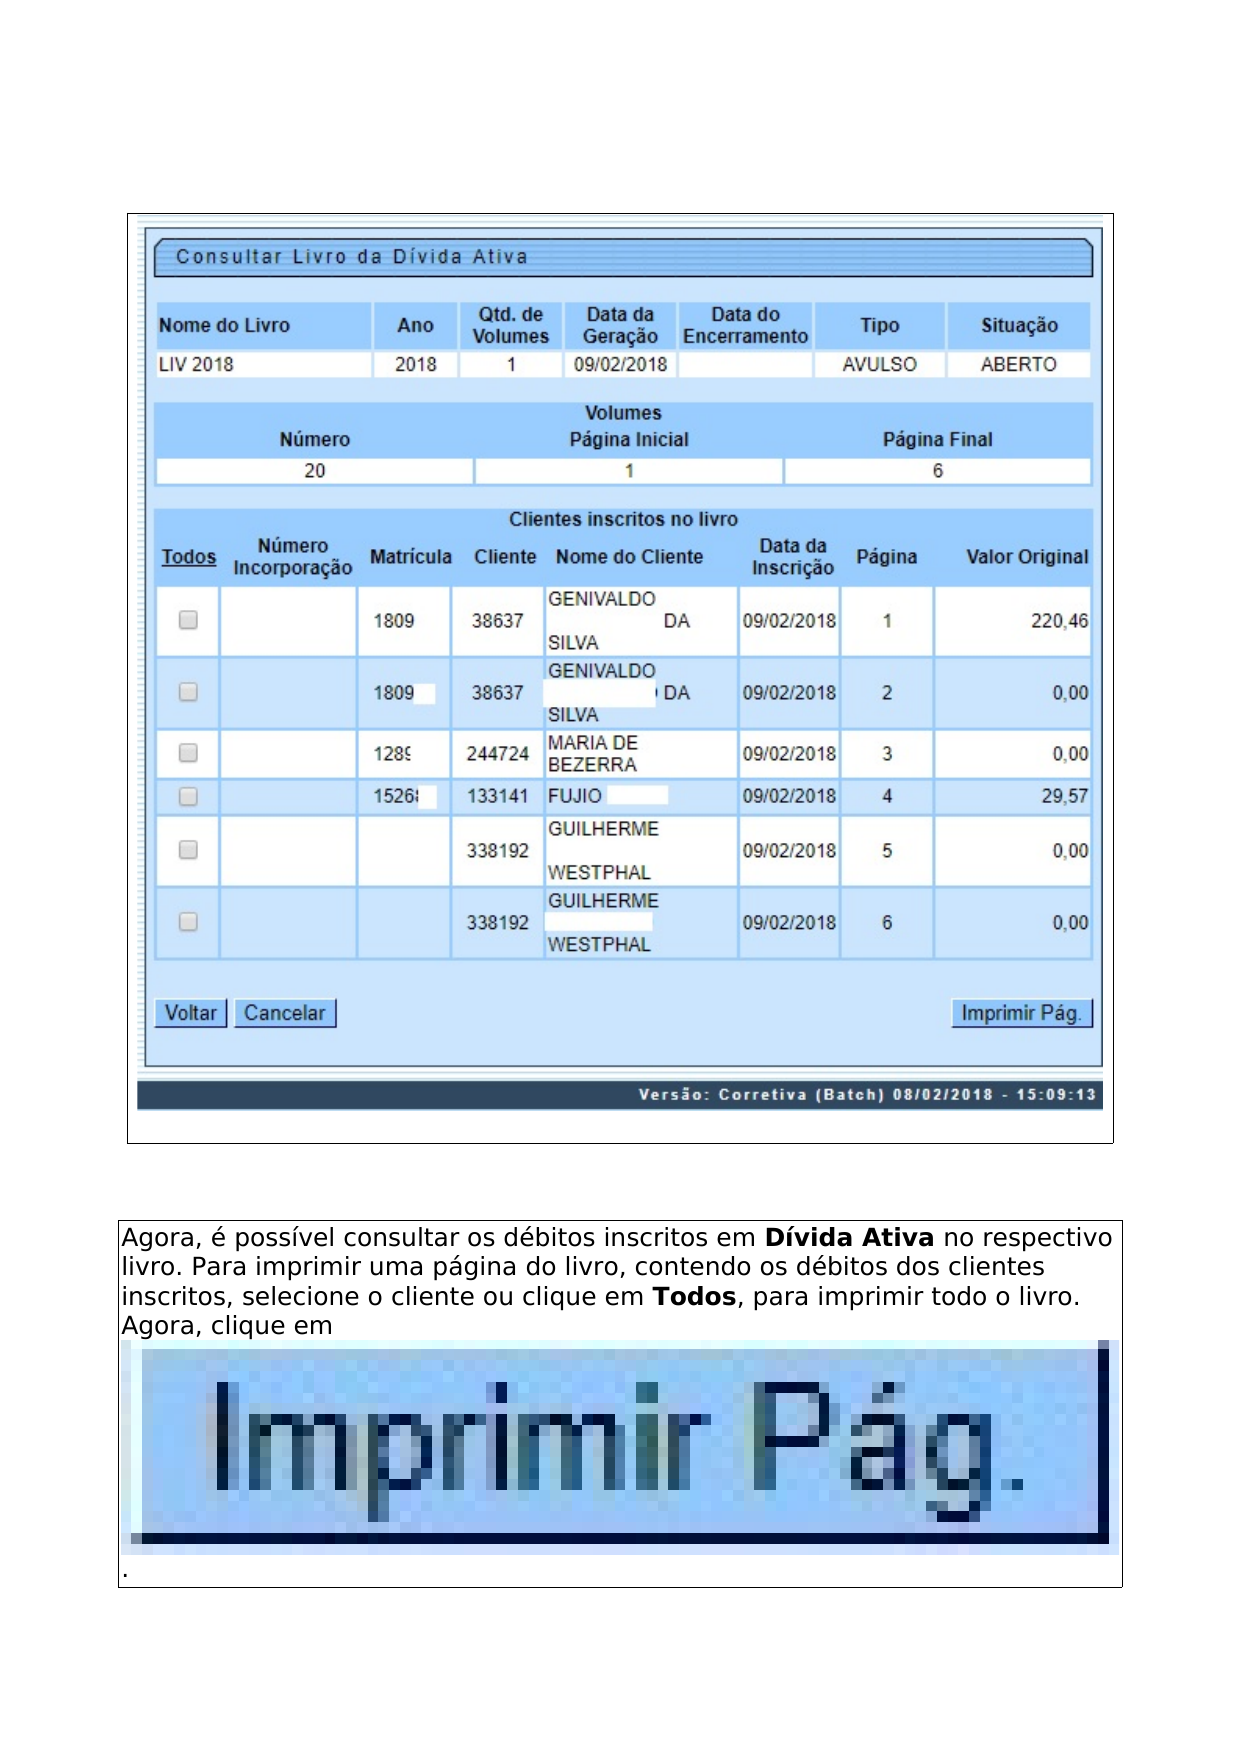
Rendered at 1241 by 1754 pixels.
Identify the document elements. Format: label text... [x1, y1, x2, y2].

picture [121, 1340, 1120, 1555]
picture [137, 215, 1103, 1111]
table_header Agora, é possível consultar os débitos inscritos em Dívida Ativa no respectivo livro. Para imprimir uma página do livro, contendo os débitos dos clientes inscritos, selecione o cliente ou clique em Todos, para imprimir todo o livro. Agora, clique em . [119, 1221, 1122, 1587]
table_header [128, 214, 1113, 1143]
